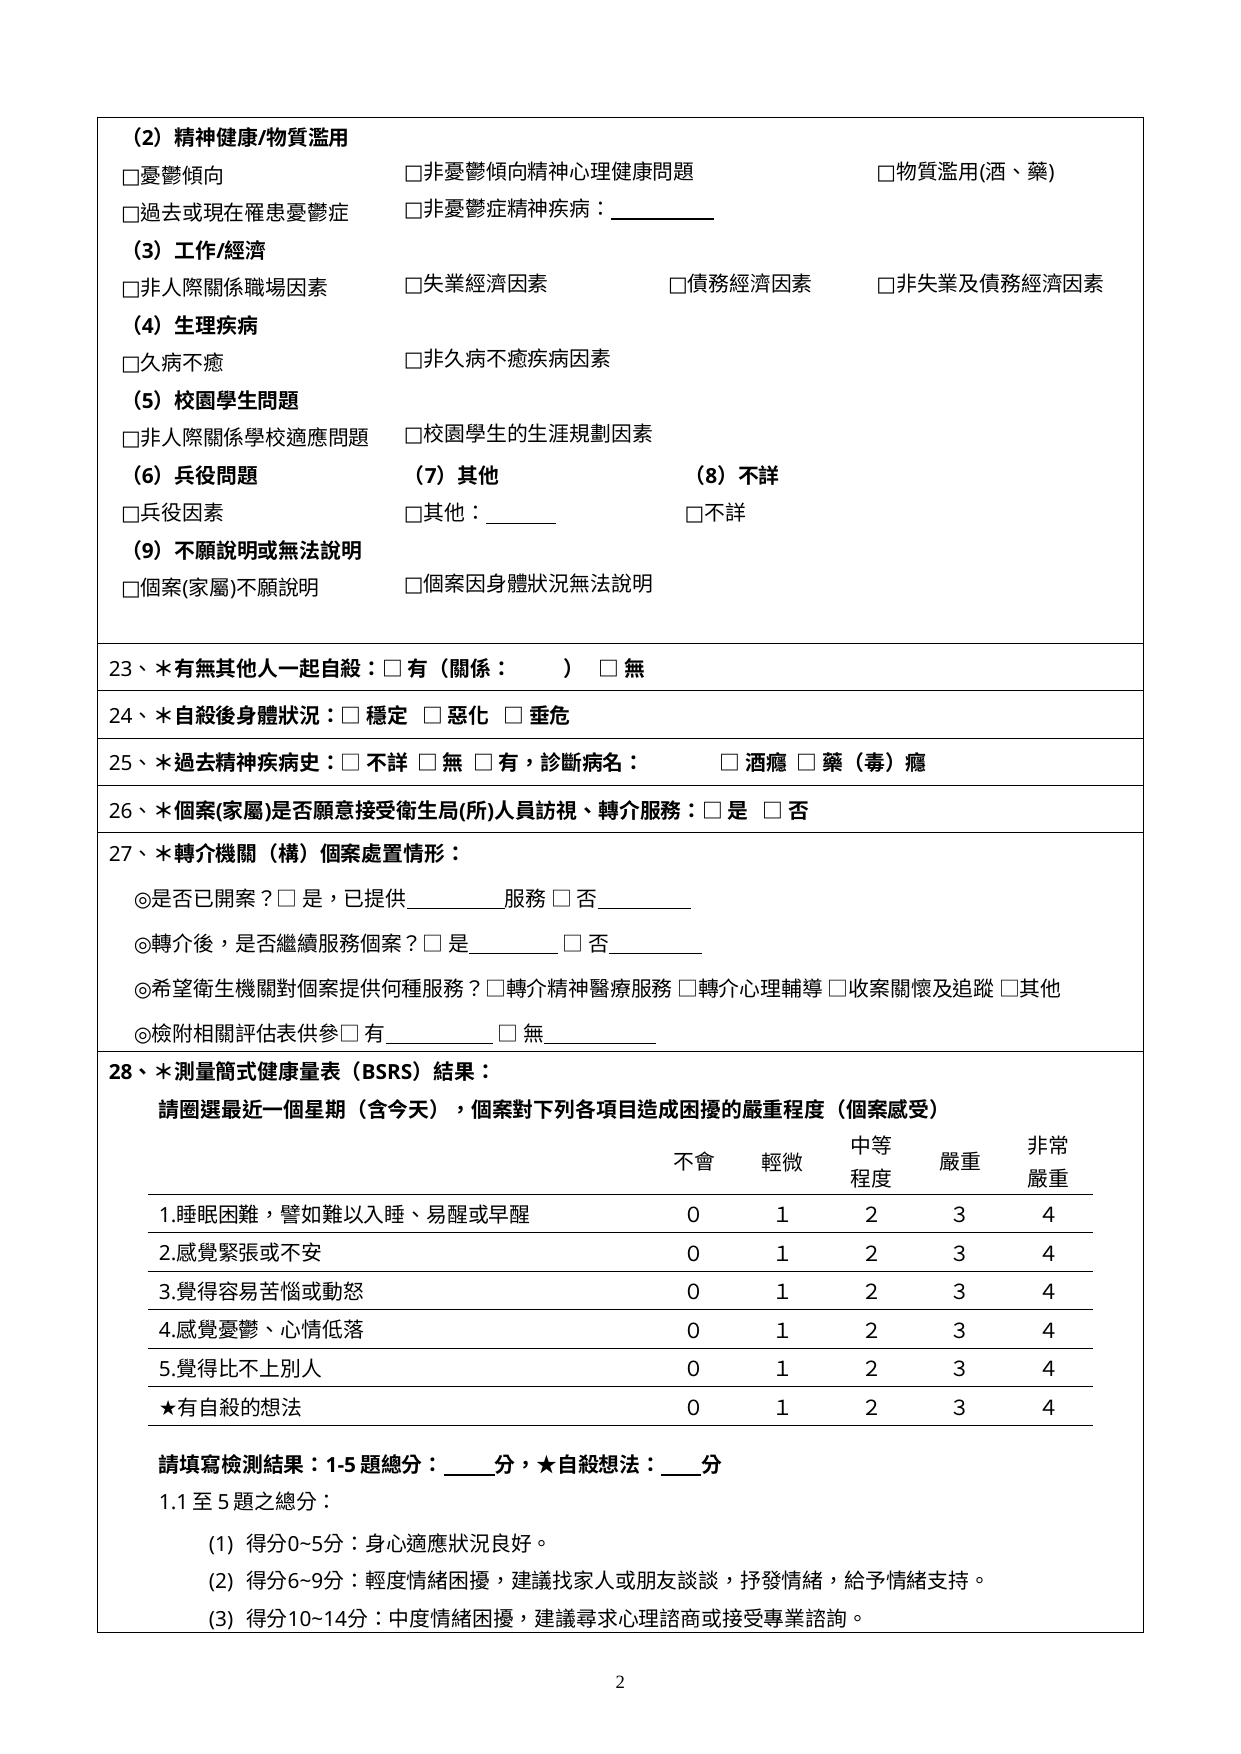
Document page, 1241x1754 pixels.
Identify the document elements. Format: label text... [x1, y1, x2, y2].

table_cell ４ [1004, 1272, 1093, 1309]
table_cell （5）校園學生問題 □非人際關係學校適應問題 [110, 381, 392, 456]
table_cell 24、＊自殺後身體狀況：□ 穩定 □ 惡化 □ 垂危 [98, 691, 1143, 738]
table_cell □債務經濟因素 [673, 231, 865, 306]
table_cell ２ [827, 1310, 915, 1348]
table_cell １ [738, 1349, 827, 1386]
table_cell 請填寫檢測結果：1-5題總分： 分，★自殺想法： 分 1.1至5題之總分： 得分0~5分：身心適應狀況良好。 得分6~9分：輕度情緒困擾，建議找家人或朋友談談，抒發情緒，給予情緒支持。 得分10~14分：中度情緒困擾，建議尋求心理諮商或接受專業諮詢。 得分＞15分：重度情緒困擾，需高關懷，建議轉介精神科治療或接受專業輔導。 2.★「有無自殺想法」單項評分： 本題為附加題，若前5題總分小於6分，但本題評分為2分以上時，建議轉介至精神科。 [148, 1426, 1093, 1632]
table_cell □非憂鬱傾向精神心理健康問題 □非憂鬱症精神疾病： [393, 118, 865, 231]
table_cell 4.感覺憂鬱、心情低落 [148, 1310, 649, 1348]
table_cell ２ [827, 1387, 915, 1425]
table_cell ０ [650, 1272, 738, 1309]
table_cell □失業經濟因素 [393, 231, 673, 306]
table_cell 27、＊轉介機關（構）個案處置情形： ◎是否已開案？□ 是，已提供 服務 □ 否 ◎轉介後，是否繼續服務個案？□ 是 □ 否 ◎希望衛生機關對個案提供何種服務？□轉介精神醫療服務 □轉介心理輔導 □收案關懷及追蹤 □其他 ◎檢附相關評估表供參□ 有 □ 無 [98, 833, 1143, 1051]
table_cell 26、＊個案(家屬)是否願意接受衛生局(所)人員訪視、轉介服務：□ 是 □ 否 [98, 786, 1143, 832]
table_cell ３ [915, 1195, 1004, 1232]
table_cell [673, 381, 865, 456]
table_cell 3.覺得容易苦惱或動怒 [148, 1272, 649, 1309]
table_cell １ [738, 1272, 827, 1309]
table_cell 25、＊過去精神疾病史：□ 不詳 □ 無 □ 有，診斷病名： □ 酒癮 □ 藥（毒）癮 [98, 739, 1143, 785]
table_cell ０ [650, 1387, 738, 1425]
table_cell （7）其他 □其他： [393, 456, 673, 531]
table_cell [865, 306, 1131, 381]
table_cell □個案因身體狀況無法說明 [393, 531, 673, 606]
table_cell □非久病不癒疾病因素 [393, 306, 673, 381]
table_cell 1.睡眠困難，譬如難以入睡、易醒或早醒 [148, 1195, 649, 1232]
table_header 輕微 [738, 1127, 827, 1193]
table_cell ４ [1004, 1349, 1093, 1386]
table_header 不會 [650, 1127, 738, 1193]
table_cell （3）工作/經濟 □非人際關係職場因素 [110, 231, 392, 306]
table_cell □校園學生的生涯規劃因素 [393, 381, 673, 456]
table_cell １ [738, 1387, 827, 1425]
table_cell ３ [915, 1387, 1004, 1425]
table_cell ３ [915, 1233, 1004, 1271]
table_cell １ [738, 1233, 827, 1271]
table_cell ★有自殺的想法 [148, 1387, 649, 1425]
table_cell ０ [650, 1349, 738, 1386]
table_cell （8）不詳 □不詳 [673, 456, 865, 531]
table_cell （2）精神健康/物質濫用 □憂鬱傾向 □過去或現在罹患憂鬱症 [110, 118, 392, 231]
table_cell ４ [1004, 1387, 1093, 1425]
table_cell [98, 118, 1143, 643]
table_cell １ [738, 1310, 827, 1348]
table_cell □物質濫用(酒、藥) [865, 118, 1131, 231]
table_cell [673, 306, 865, 381]
table_cell ０ [650, 1195, 738, 1232]
table_cell ４ [1004, 1310, 1093, 1348]
table_cell [865, 531, 1131, 606]
table_cell （4）生理疾病 □久病不癒 [110, 306, 392, 381]
table_cell ２ [827, 1272, 915, 1309]
table_cell 28、＊測量簡式健康量表（BSRS）結果： 請圈選最近一個星期（含今天），個案對下列各項目造成困擾的嚴重程度（個案感受） [98, 1052, 1143, 1632]
table_cell ２ [827, 1195, 915, 1232]
table_cell １ [738, 1195, 827, 1232]
table_cell ２ [827, 1349, 915, 1386]
table_cell 23、＊有無其他人一起自殺：□ 有（關係： ） □ 無 [98, 644, 1143, 690]
table_cell [865, 381, 1131, 456]
table_cell ２ [827, 1233, 915, 1271]
table_cell ４ [1004, 1233, 1093, 1271]
table_cell ３ [915, 1310, 1004, 1348]
table_cell ０ [650, 1310, 738, 1348]
table_header 嚴重 [915, 1127, 1004, 1193]
table_header 非常 嚴重 [1004, 1127, 1093, 1193]
table_cell [865, 456, 1131, 531]
table_header [148, 1127, 649, 1193]
table_cell 5.覺得比不上別人 [148, 1349, 649, 1386]
table_cell （6）兵役問題 □兵役因素 [110, 456, 392, 531]
table_cell ４ [1004, 1195, 1093, 1232]
table_cell 2.感覺緊張或不安 [148, 1233, 649, 1271]
table_cell □非失業及債務經濟因素 [865, 231, 1131, 306]
table_cell ０ [650, 1233, 738, 1271]
table_cell （9）不願說明或無法說明 □個案(家屬)不願說明 [110, 531, 392, 606]
table_cell ３ [915, 1349, 1004, 1386]
table_header 中等 程度 [827, 1127, 915, 1193]
table_cell [673, 531, 865, 606]
table_cell ３ [915, 1272, 1004, 1309]
